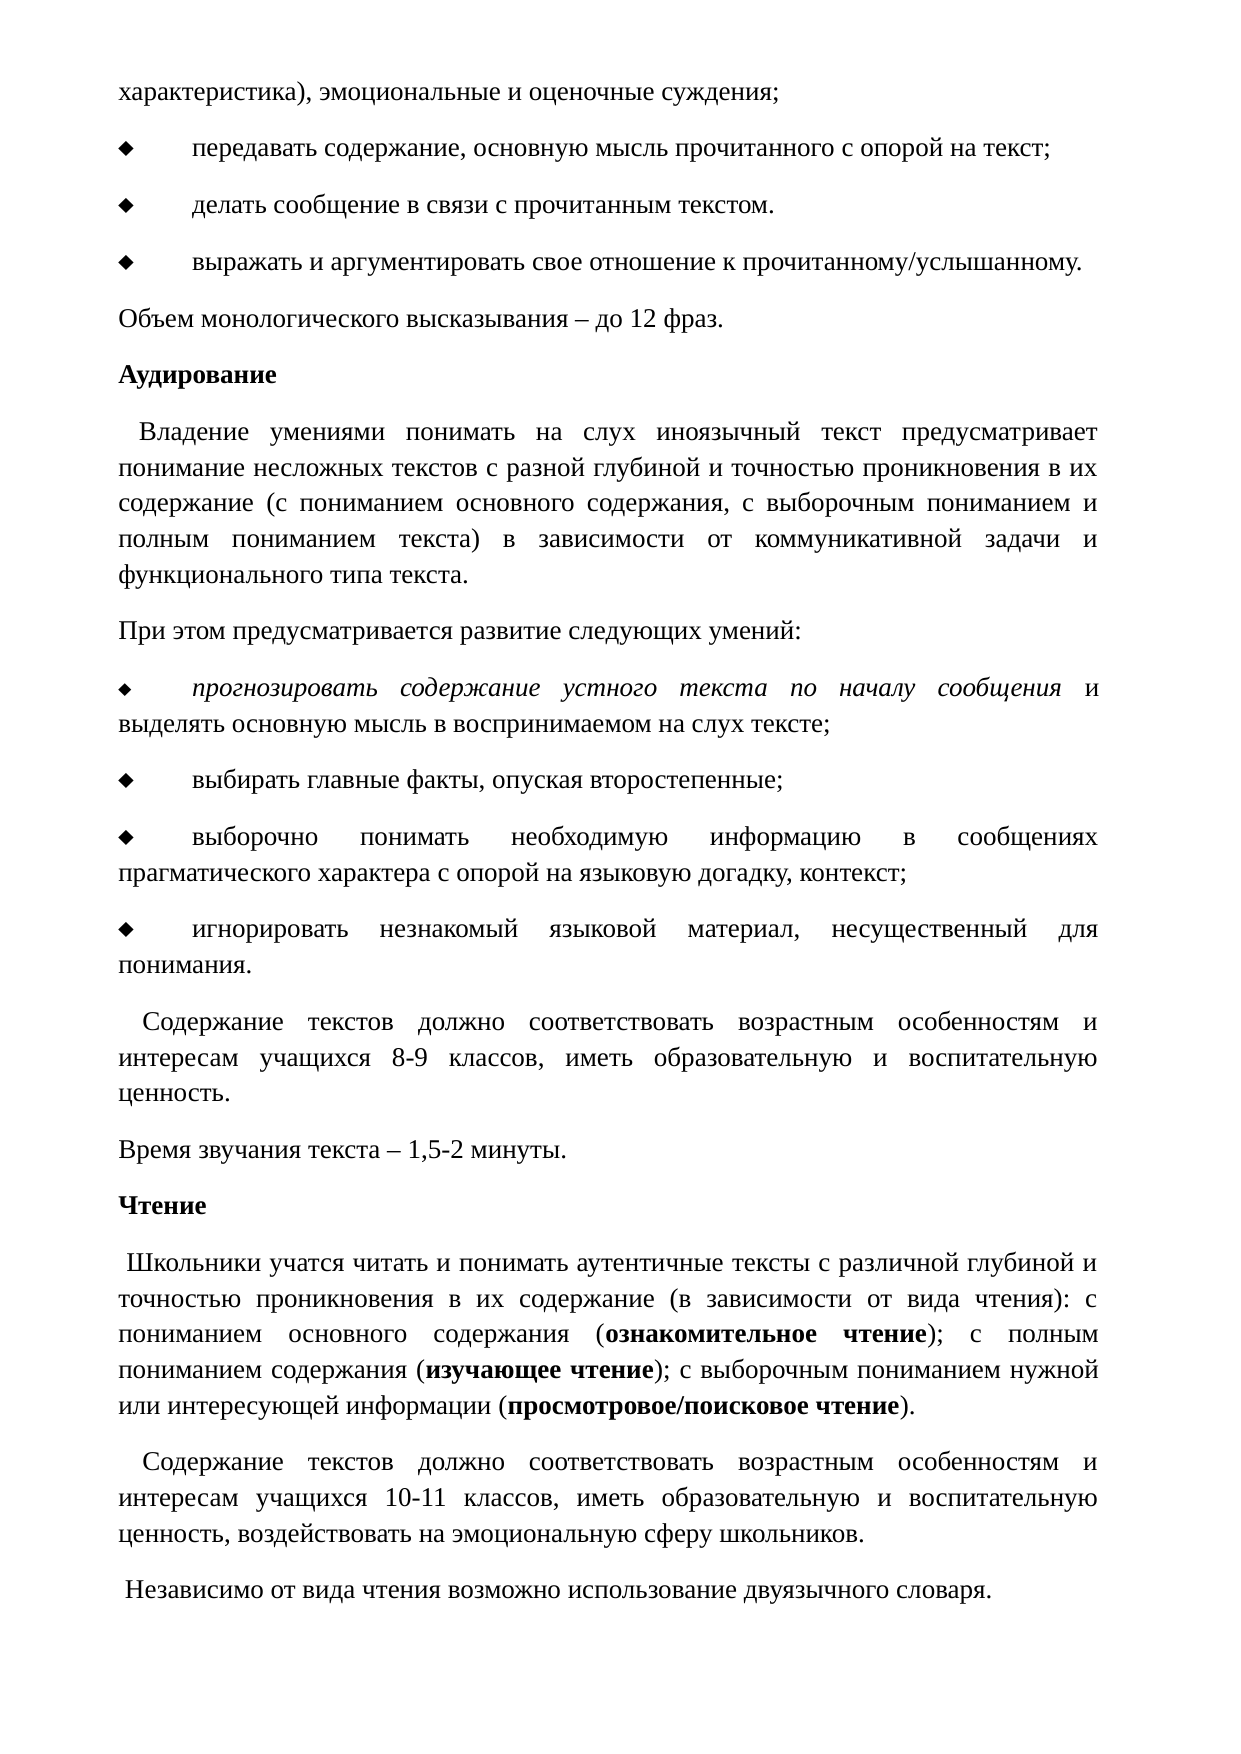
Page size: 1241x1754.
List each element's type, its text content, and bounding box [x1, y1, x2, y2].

table_cell Содержание текстов должно соответствовать возрастным особенностям и интересам учащихся 8-9 классов, иметь образовательную и воспитательную ценность. Время звучания текста – 1,5-2 минуты. [106, 1005, 1110, 1189]
table_cell Чтение [106, 1190, 1110, 1246]
table_cell Аудирование [106, 359, 1110, 415]
table_cell Владение умениями понимать на слух иноязычный текст предусматривает понимание несложных текстов с разной глубиной и точностью проникновения в их содержание (с пониманием основного содержания, с выборочным пониманием и полным пониманием текста) в зависимости от коммуникативной задачи и функционального типа текста. [106, 415, 1110, 614]
table_cell При этом предусматривается развитие следующих умений: прогнозировать содержание устного текста по началу сообщения и выделять основную мысль в воспринимаемом на слух тексте; выбирать главные факты, опуская второстепенные; выборочно понимать необходимую информацию в сообщениях прагматического характера с опорой на языковую догадку, контекст; игнорировать незнакомый языковой материал, несущественный для понимания. [106, 615, 1110, 1005]
table_cell Школьники учатся читать и понимать аутентичные тексты с различной глубиной и точностью проникновения в их содержание (в зависимости от вида чтения): с пониманием основного содержания (ознакомительное чтение); с полным пониманием содержания (изучающее чтение); с выборочным пониманием нужной или интересующей информации (просмотровое/поисковое чтение). Содержание текстов должно соответствовать возрастным особенностям и интересам учащихся 10-11 классов, иметь образовательную и воспитательную ценность, воздействовать на эмоциональную сферу школьников. Независимо от вида чтения возможно использование двуязычного словаря. [106, 1246, 1110, 1630]
table_cell характеристика), эмоциональные и оценочные суждения; передавать содержание, основную мысль прочитанного с опорой на текст; делать сообщение в связи с прочитанным текстом. выражать и аргументировать свое отношение к прочитанному/услышанному. Объем монологического высказывания – до 12 фраз. [106, 75, 1110, 358]
